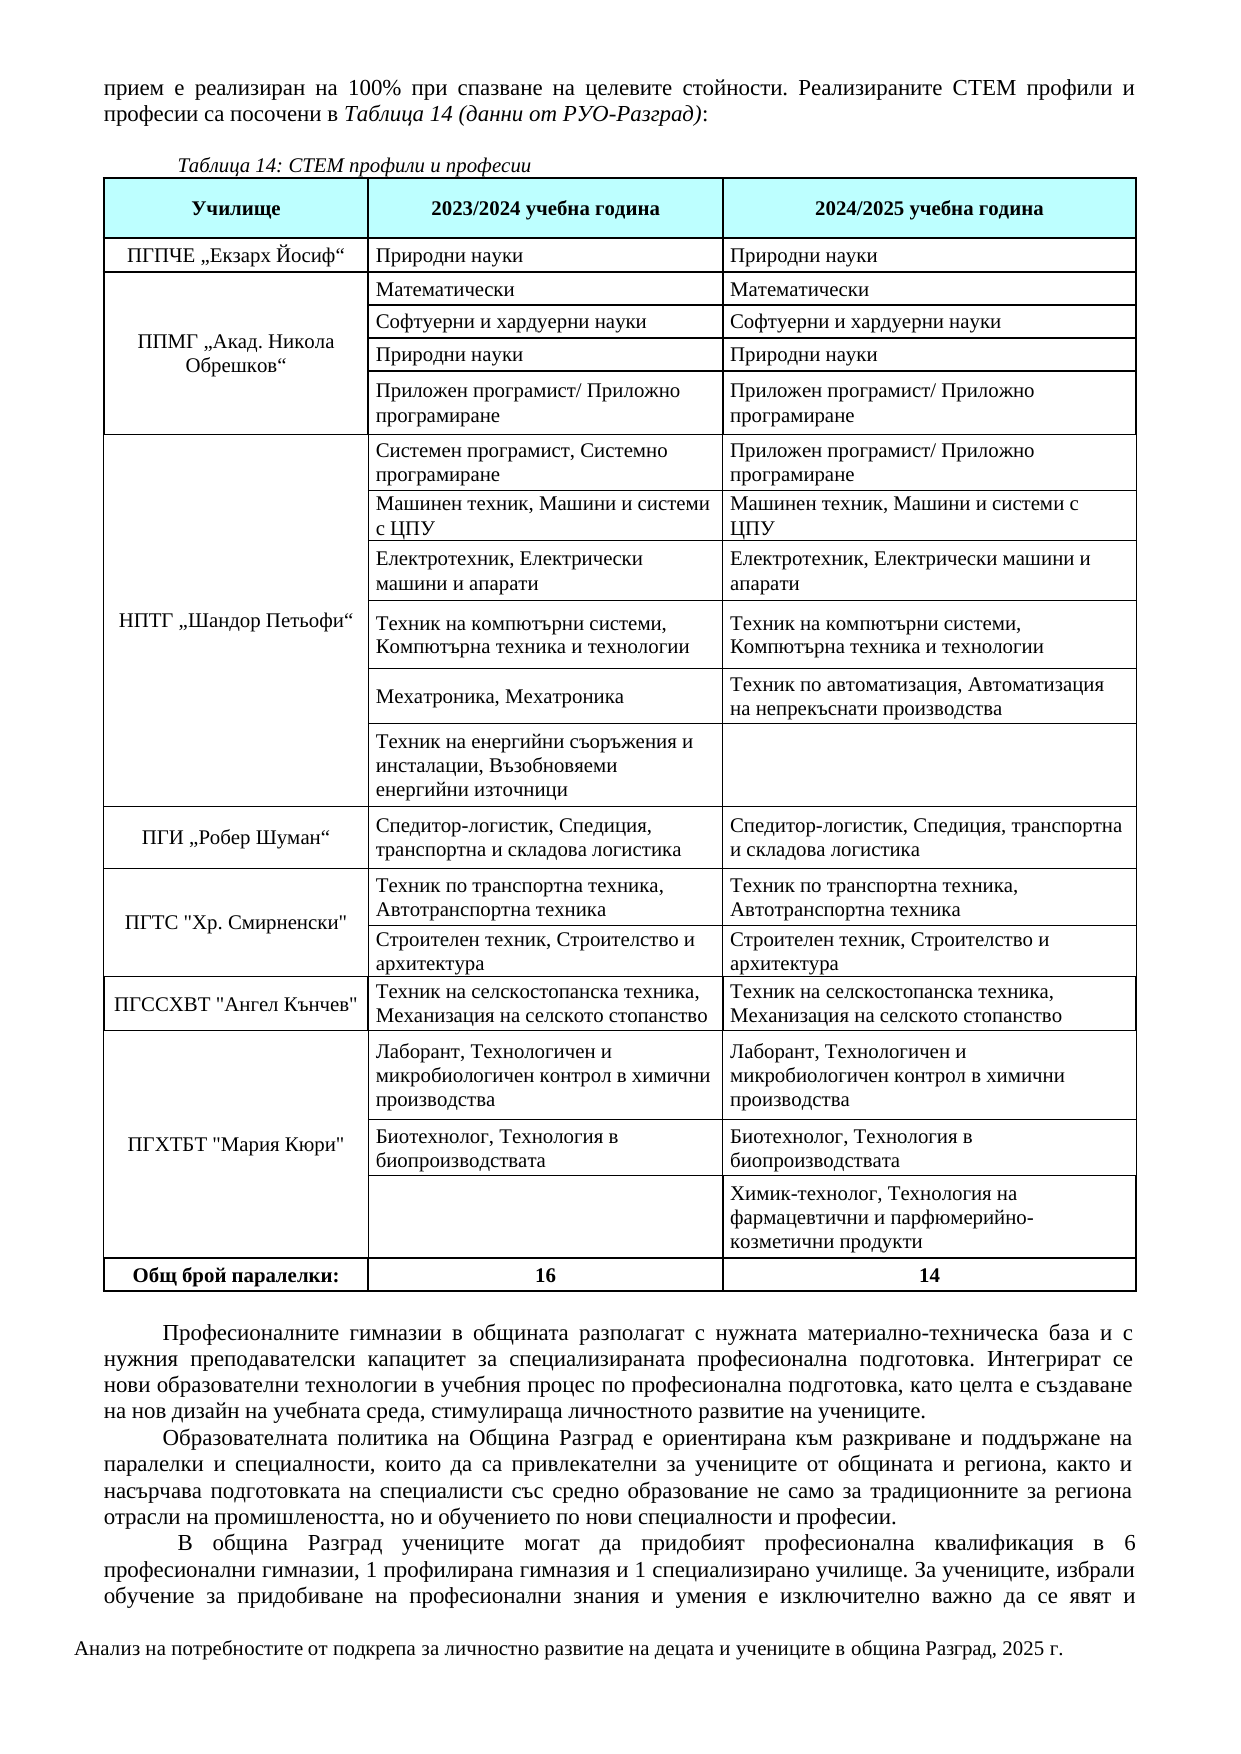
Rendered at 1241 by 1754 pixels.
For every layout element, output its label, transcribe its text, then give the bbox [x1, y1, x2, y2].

table_cell [1137, 600, 1151, 668]
text прием е реализиран на 100% при спазване на целевите стойности. Реализираните СТЕМ профили и професии са посочени в Таблица 14 (данни от РУО-Разград): [103, 74, 1137, 127]
table_cell Математически [724, 273, 1135, 304]
table_cell Системен програмист, Системно програмиране [369, 435, 722, 490]
table_cell Строителен техник, Строителство и архитектура [369, 926, 722, 976]
table_cell Техник на компютърни системи, Компютърна техника и технологии [369, 601, 722, 668]
table_cell Софтуерни и хардуерни науки [369, 306, 722, 337]
table_cell ПГТС "Хр. Смирненски" [104, 869, 368, 976]
table_cell Природни науки [724, 239, 1135, 271]
table_cell [1137, 490, 1151, 539]
table_cell Техник по автоматизация, Автоматизация на непрекъснати производства [723, 669, 1136, 723]
table_cell ППМГ „Акад. Никола Обрешков“ [105, 273, 367, 433]
table_cell [1137, 1257, 1151, 1290]
table_cell [1137, 1030, 1151, 1119]
table_cell 14 [724, 1259, 1135, 1290]
table_cell [1137, 668, 1151, 723]
table_cell Химик-технолог, Технология на фармацевтични и парфюмерийно-козметични продукти [724, 1176, 1135, 1257]
table_cell Приложен програмист/ Приложно програмиране [724, 372, 1135, 433]
table_cell ПГХТБТ "Мария Кюри" [104, 1031, 368, 1257]
table_cell Биотехнолог, Технология в биопроизводствата [723, 1120, 1136, 1175]
table_cell ПГССХВТ "Ангел Кънчев" [105, 977, 367, 1030]
table_cell Математически [369, 273, 722, 304]
table_header [1137, 177, 1151, 208]
table_cell Общ брой паралелки: [105, 1259, 367, 1290]
table_cell Техник по транспортна техника, Автотранспортна техника [369, 869, 722, 925]
table_cell Приложен програмист/ Приложно програмиране [723, 435, 1136, 490]
table_cell [1137, 237, 1151, 271]
table_cell Приложен програмист/ Приложно програмиране [369, 372, 722, 433]
table_cell [1137, 868, 1151, 925]
table_cell Техник на енергийни съоръжения и инсталации, Възобновяеми енергийни източници [369, 724, 722, 806]
table_cell ПГИ „Робер Шуман“ [104, 807, 368, 867]
table_cell [1137, 540, 1151, 600]
table_cell Софтуерни и хардуерни науки [724, 306, 1135, 337]
table_cell Машинен техник, Машини и системи с ЦПУ [369, 491, 722, 539]
table_header 2023/2024 учебна година [369, 179, 722, 237]
table_cell НПТГ „Шандор Петьофи“ [104, 435, 368, 806]
table_cell [1137, 723, 1151, 806]
table_cell Лаборант, Технологичен и микробиологичен контрол в химични производства [723, 1031, 1136, 1119]
table_cell [1137, 271, 1151, 304]
table_cell [1137, 370, 1151, 433]
table_header 2024/2025 учебна година [724, 179, 1135, 237]
table_cell Електротехник, Електрически машини и апарати [723, 541, 1136, 600]
table_cell [1137, 337, 1151, 369]
table_cell [1137, 925, 1151, 976]
table_cell Техник на селскостопанска техника, Механизация на селското стопанство [369, 977, 722, 1030]
text В община Разград учениците могат да придобият професионална квалификация в 6 професионални гимназии, 1 профилирана гимназия и 1 специализирано училище. За учениците, избрали обучение за придобиване на професионални знания и умения е изключително важно да се явят и [103, 1529, 1137, 1608]
table_cell Строителен техник, Строителство и архитектура [723, 926, 1136, 976]
table_cell Спедитор-логистик, Спедиция, транспортна и складова логистика [723, 807, 1136, 867]
table_cell [723, 724, 1136, 806]
table_cell Машинен техник, Машини и системи с ЦПУ [723, 491, 1136, 539]
table_header Училище [105, 179, 367, 237]
text Образователната политика на Община Разград е ориентирана към разкриване и поддържане на паралелки и специалности, които да са привлекателни за учениците от общината и региона, както и насърчава подготовката на специалисти със средно образование не само за традиционните за региона отрасли на промишлеността, но и обучението по нови специалности и професии. [103, 1424, 1134, 1529]
table_cell Природни науки [369, 339, 722, 369]
table_cell [1137, 304, 1151, 337]
table_cell Спедитор-логистик, Спедиция, транспортна и складова логистика [369, 807, 722, 867]
text Таблица 14: СТЕМ профили и професии [103, 153, 1137, 177]
table_cell [369, 1176, 722, 1257]
table_cell Техник на селскостопанска техника, Механизация на селското стопанство [724, 977, 1135, 1030]
table_cell Лаборант, Технологичен и микробиологичен контрол в химични производства [369, 1031, 722, 1119]
table_cell ПГПЧЕ „Екзарх Йосиф“ [105, 239, 367, 271]
table_cell [1137, 434, 1151, 490]
table_cell [1137, 208, 1151, 237]
table_cell Биотехнолог, Технология в биопроизводствата [369, 1120, 722, 1175]
table_cell [1137, 1119, 1151, 1175]
table_cell Природни науки [369, 239, 722, 271]
text Професионалните гимназии в общината разполагат с нужната материално-техническа база и с нужния преподавателски капацитет за специализираната професионална подготовка. Интегрират се нови образователни технологии в учебния процес по професионална подготовка, като целта е създаване на нов дизайн на учебната среда, стимулираща личностното развитие на учениците. [103, 1318, 1134, 1424]
table_cell Техник по транспортна техника, Автотранспортна техника [723, 869, 1136, 925]
table_cell [1137, 976, 1151, 1030]
table_cell Природни науки [724, 339, 1135, 369]
table_cell [1137, 1175, 1151, 1257]
table_cell Мехатроника, Мехатроника [369, 669, 722, 723]
table_cell 16 [369, 1259, 722, 1290]
table_cell Техник на компютърни системи, Компютърна техника и технологии [723, 601, 1136, 668]
table_cell Електротехник, Електрически машини и апарати [369, 541, 722, 600]
table_cell [1137, 806, 1151, 867]
